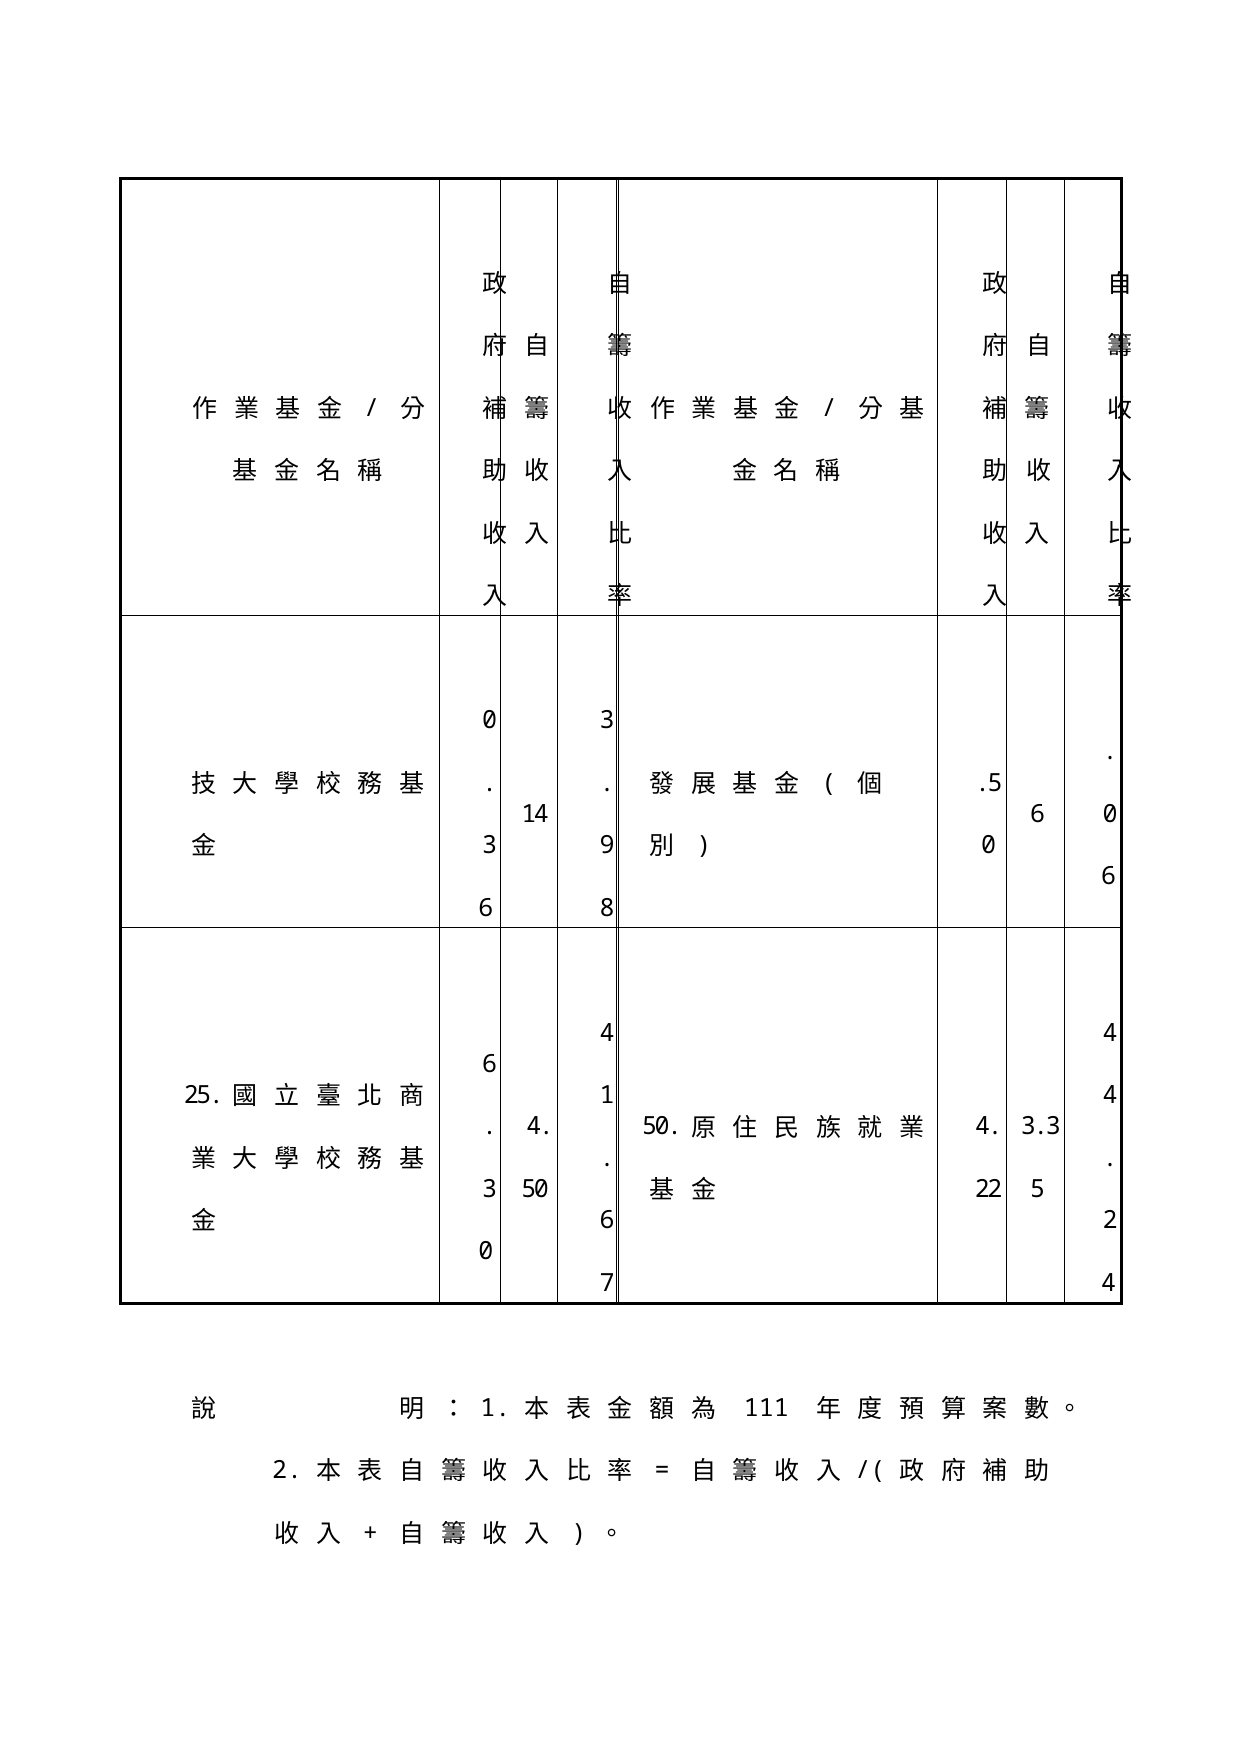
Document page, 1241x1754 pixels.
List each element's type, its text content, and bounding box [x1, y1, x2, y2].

table_header 政府補助收入 [440, 180, 500, 615]
table_cell 44.24 [1065, 928, 1120, 1302]
table_cell 4.22 [938, 928, 1006, 1302]
table_header 自籌 收入 [501, 180, 557, 615]
table_cell 4.50 [501, 928, 557, 1302]
table_cell 41.67 [558, 928, 616, 1302]
table_header 作業基金/分基金名稱 [122, 180, 439, 615]
table_header 自籌收入比率 [1065, 180, 1120, 615]
table_cell 6.30 [440, 928, 500, 1302]
table_cell .06 [1065, 616, 1120, 927]
table_cell 技大學校務基金 [122, 616, 439, 927]
table_cell 25.國立臺北商業大學校務基金 [122, 928, 439, 1302]
text 2.本表自籌收入比率=自籌收入/(政府補助收入+自籌收入)。 [256, 1427, 1058, 1552]
text 說 明：1.本表金額為111年度預算案數。 [131, 1365, 1058, 1427]
table_cell 14 [501, 616, 557, 927]
table_header 自籌 收入 [1007, 180, 1064, 615]
table_header 政府補助收入 [938, 180, 1006, 615]
table_cell .50 [938, 616, 1006, 927]
table_cell 6 [1007, 616, 1064, 927]
table_cell 3.98 [558, 616, 616, 927]
table_cell 50.原住民族就業基金 [619, 928, 937, 1302]
table_cell 0.36 [440, 616, 500, 927]
table_cell 3.35 [1007, 928, 1064, 1302]
table_header 作業基金/分基金名稱 [619, 180, 937, 615]
table_header 自籌收入比率 [558, 180, 616, 615]
table_cell 發展基金(個別) [619, 616, 937, 927]
